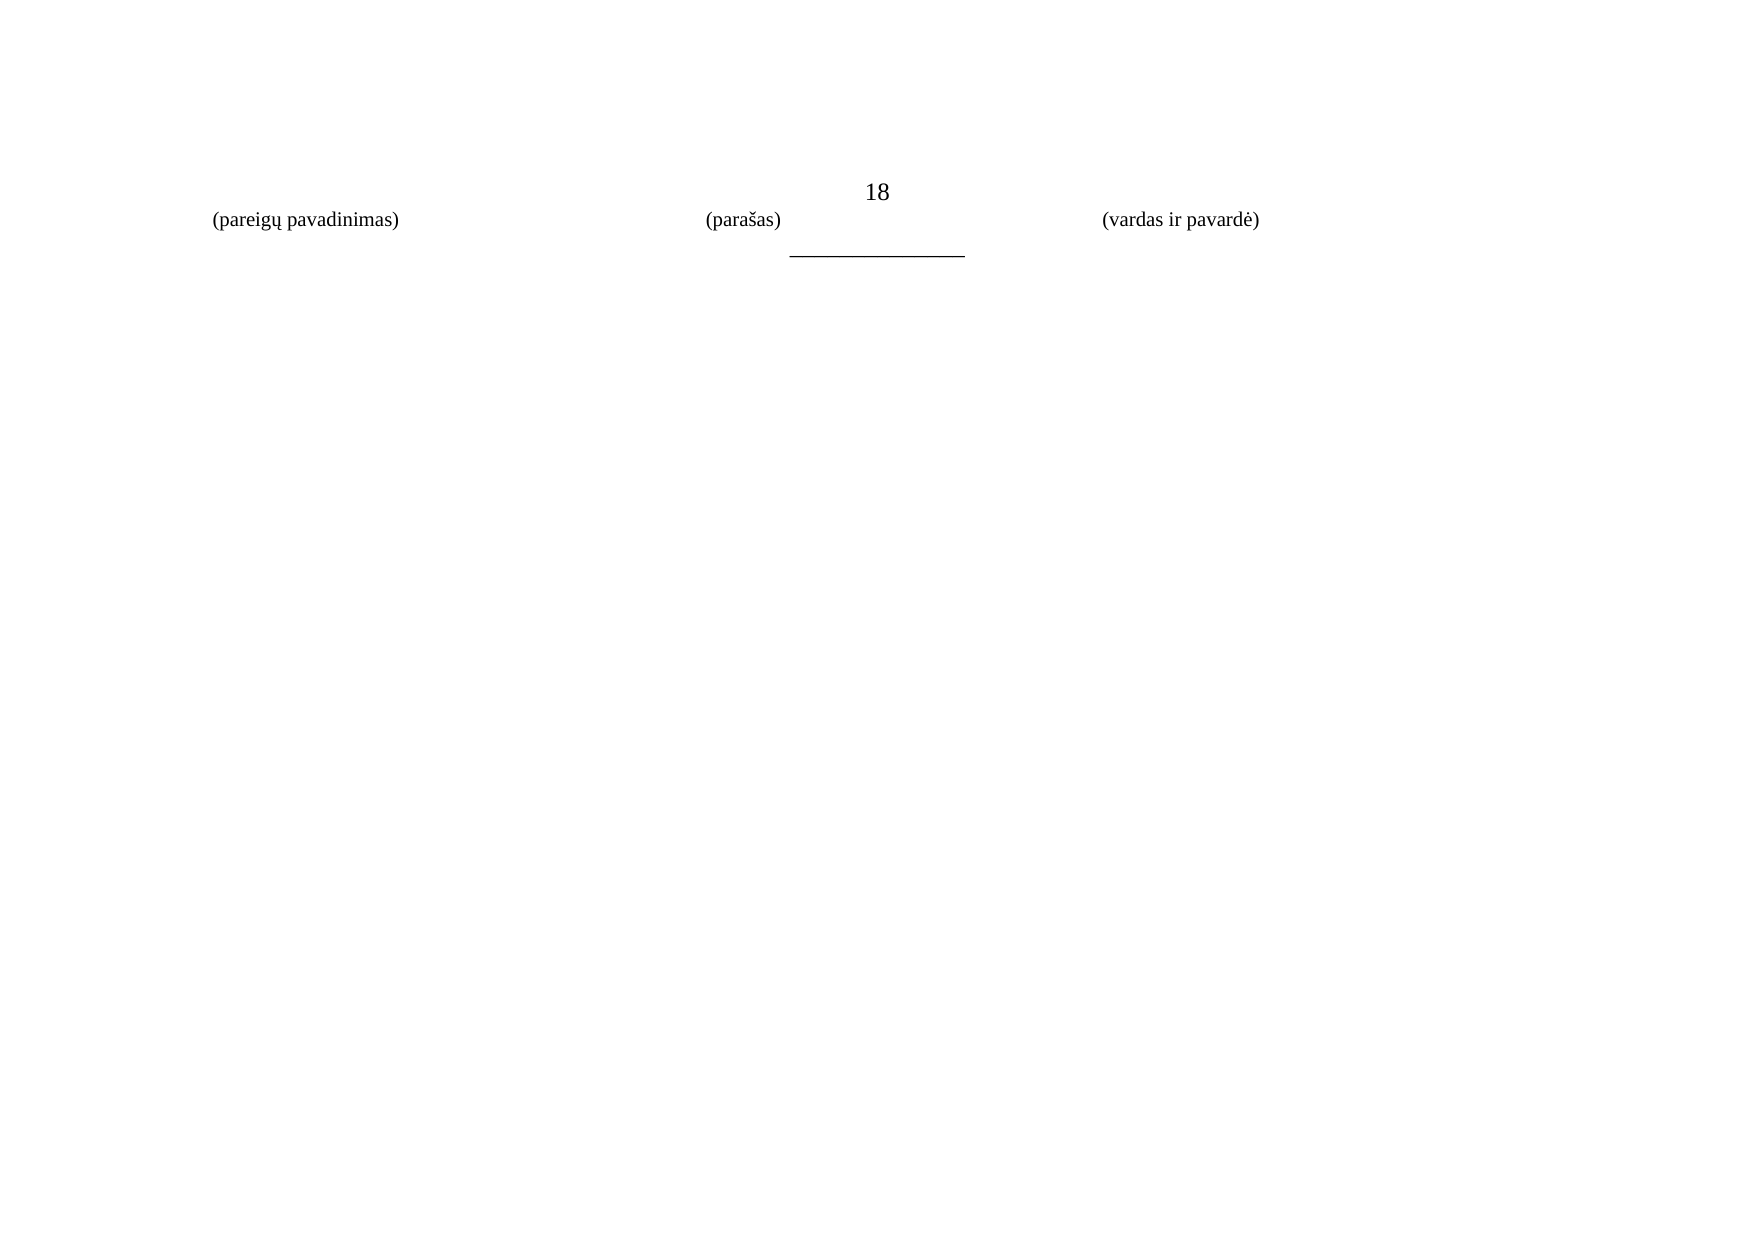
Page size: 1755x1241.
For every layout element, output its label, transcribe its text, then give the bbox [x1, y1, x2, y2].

text ______________ [118, 231, 1636, 259]
text (pareigų pavadinimas) (parašas) (vardas ir pavardė) [118, 207, 1636, 231]
